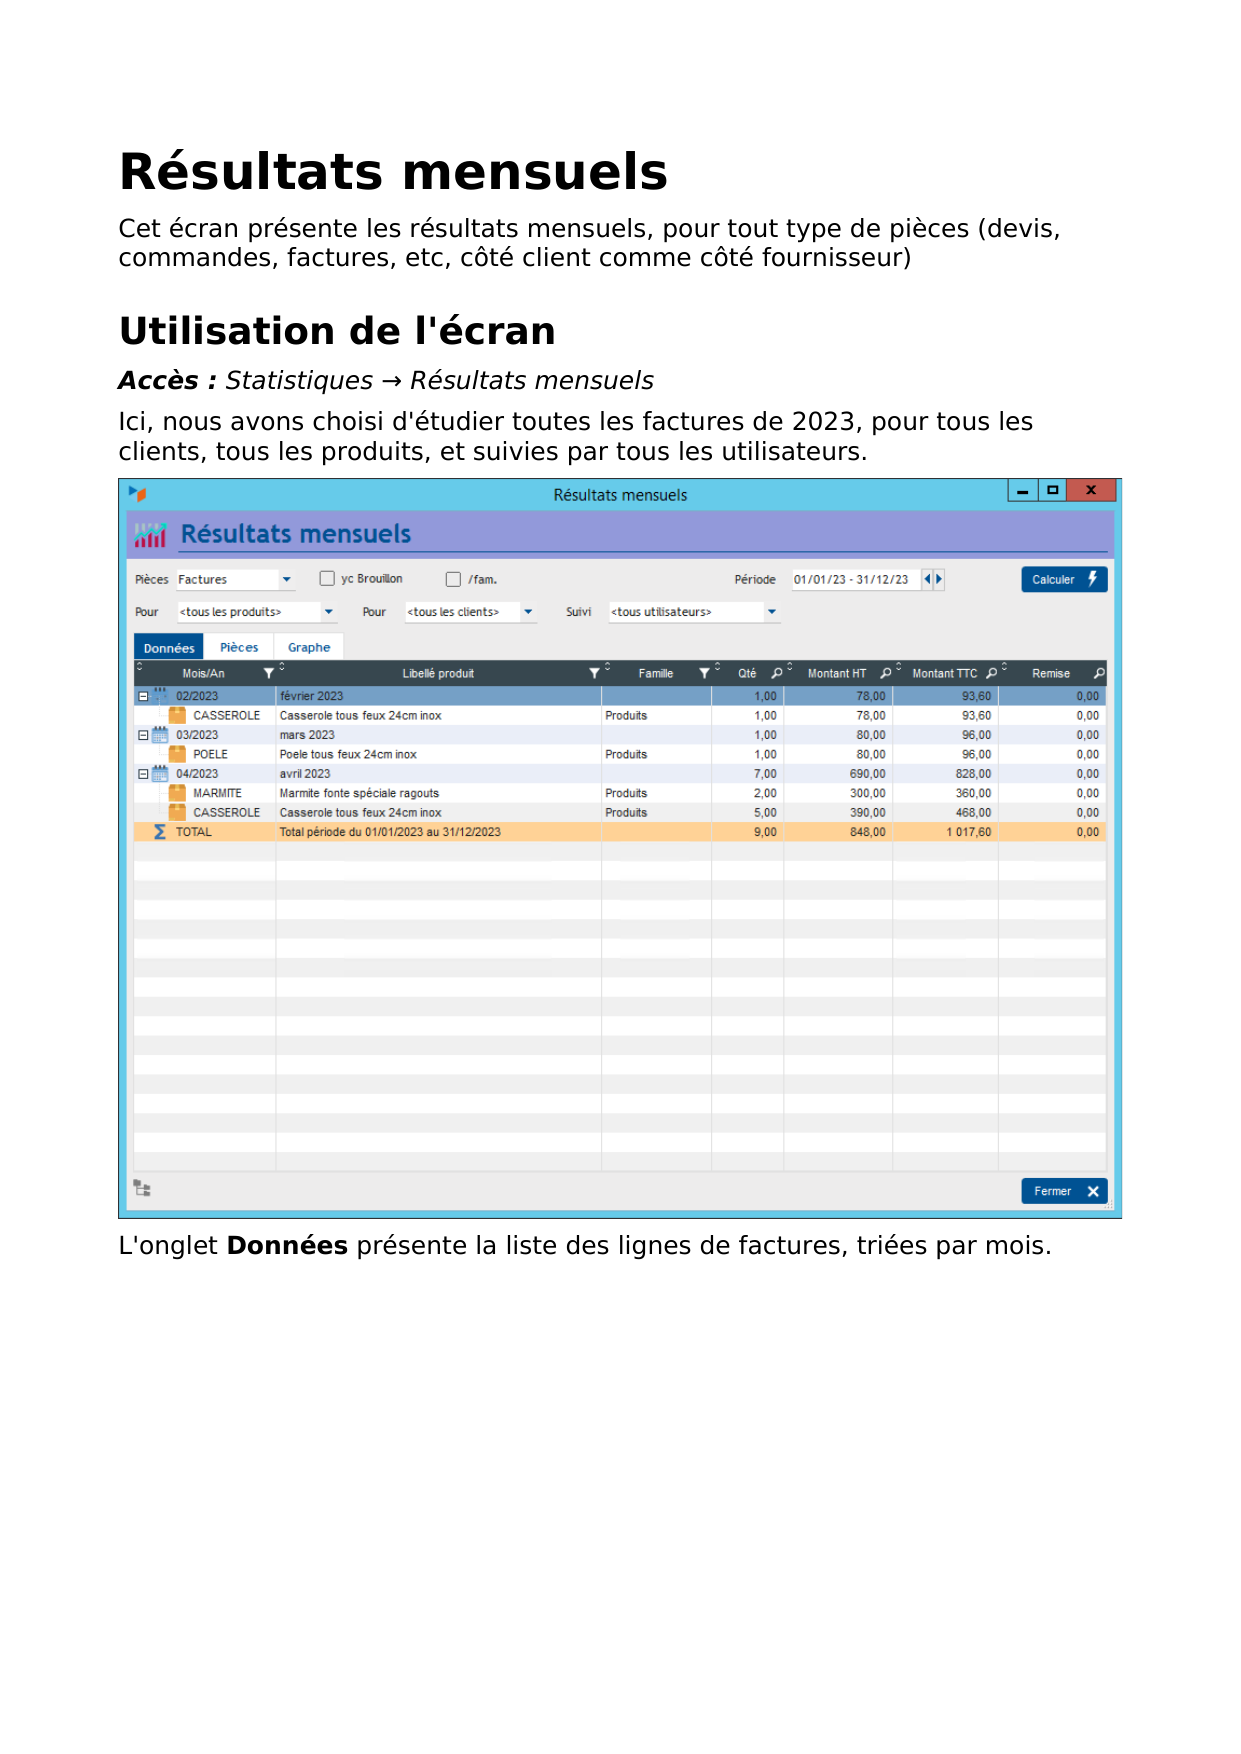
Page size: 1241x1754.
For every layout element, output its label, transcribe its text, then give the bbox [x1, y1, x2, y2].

text Cet écran présente les résultats mensuels, pour tout type de pièces (devis, commandes, factures, etc, côté client comme côté fournisseur) [118, 214, 1122, 272]
subtitle Résultats mensuels [118, 143, 1122, 201]
picture [118, 478, 1123, 1219]
subtitle Utilisation de l'écran [118, 310, 1122, 353]
text L'onglet Données présente la liste des lignes de factures, triées par mois. [118, 1231, 1122, 1260]
text Accès : Statistiques → Résultats mensuels [118, 366, 1122, 395]
text Ici, nous avons choisi d'étudier toutes les factures de 2023, pour tous les clients, tous les produits, et suivies par tous les utilisateurs. [118, 407, 1122, 466]
